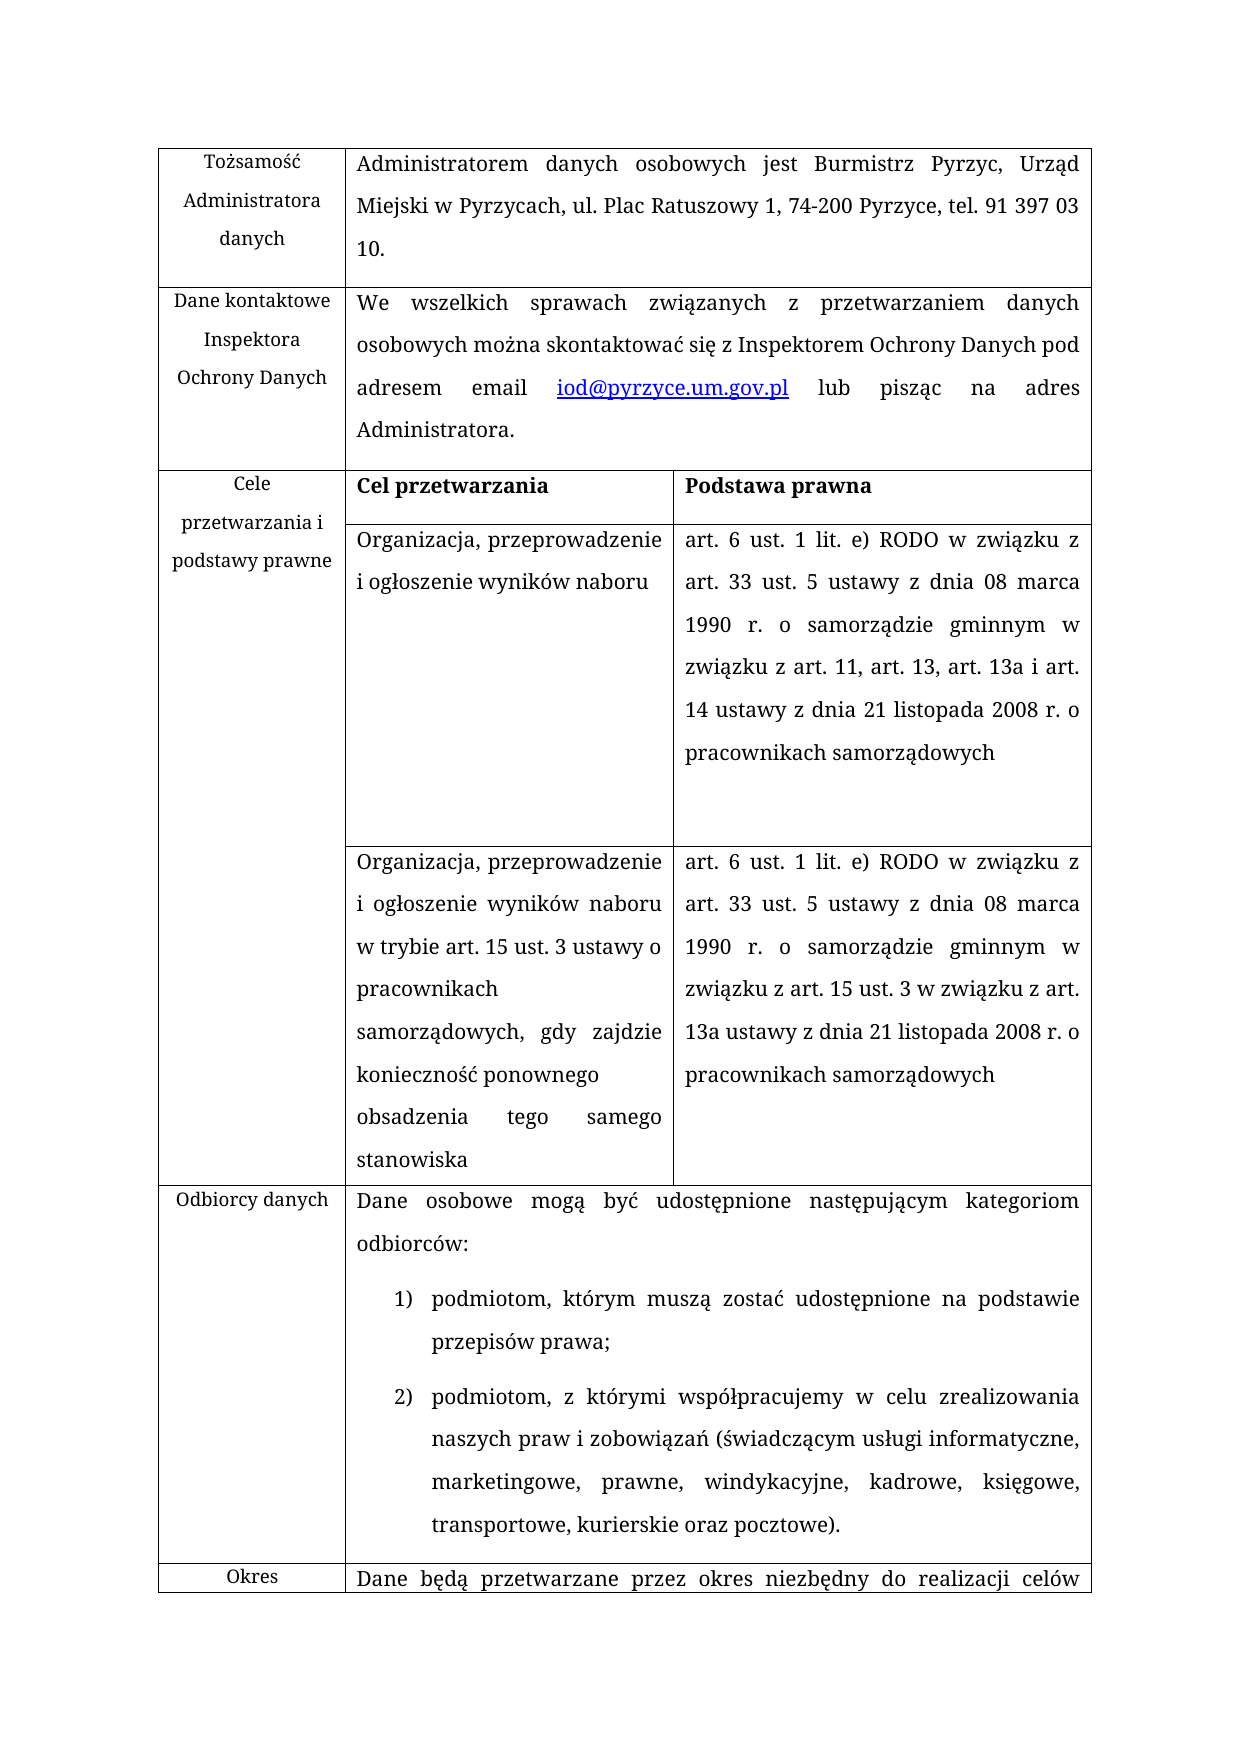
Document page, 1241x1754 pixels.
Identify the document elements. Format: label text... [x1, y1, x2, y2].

table_cell We wszelkich sprawach związanych z przetwarzaniem danych osobowych można skontaktować się z Inspektorem Ochrony Danych pod adresem email iod@pyrzyce.um.gov.pl lub pisząc na adres Administratora. [346, 288, 1091, 470]
table_cell Cel przetwarzania [346, 471, 673, 524]
table_cell Cele przetwarzania i podstawy prawne [159, 471, 345, 1185]
table_header Tożsamość Administratora danych [159, 149, 345, 287]
table_cell art. 6 ust. 1 lit. e) RODO w związku z art. 33 ust. 5 ustawy z dnia 08 marca 1990 r. o samorządzie gminnym w związku z art. 11, art. 13, art. 13a i art. 14 ustawy z dnia 21 listopada 2008 r. o pracownikach samorządowych [674, 525, 1091, 846]
table_cell Organizacja, przeprowadzenie i ogłoszenie wyników naboru w trybie art. 15 ust. 3 ustawy o pracownikach samorządowych, gdy zajdzie konieczność ponownego obsadzenia tego samego stanowiska [346, 847, 673, 1185]
table_cell art. 6 ust. 1 lit. e) RODO w związku z art. 33 ust. 5 ustawy z dnia 08 marca 1990 r. o samorządzie gminnym w związku z art. 15 ust. 3 w związku z art. 13a ustawy z dnia 21 listopada 2008 r. o pracownikach samorządowych [674, 847, 1091, 1185]
table_cell Dane osobowe mogą być udostępnione następującym kategoriom odbiorców: podmiotom, którym muszą zostać udostępnione na podstawie przepisów prawa; podmiotom, z którymi współpracujemy w celu zrealizowania naszych praw i zobowiązań (świadczącym usługi informatyczne, marketingowe, prawne, windykacyjne, kadrowe, księgowe, transportowe, kurierskie oraz pocztowe). [346, 1186, 1091, 1563]
table_cell Dane będą przetwarzane przez okres niezbędny do realizacji celów [346, 1564, 1091, 1592]
table_cell Odbiorcy danych [159, 1186, 345, 1563]
table_header Administratorem danych osobowych jest Burmistrz Pyrzyc, Urząd Miejski w Pyrzycach, ul. Plac Ratuszowy 1, 74-200 Pyrzyce, tel. 91 397 03 10. [346, 149, 1091, 287]
table_cell Okres [159, 1564, 345, 1592]
table_cell Organizacja, przeprowadzenie i ogłoszenie wyników naboru [346, 525, 673, 846]
table_cell Podstawa prawna [674, 471, 1091, 524]
table_cell Dane kontaktowe Inspektora Ochrony Danych [159, 288, 345, 470]
